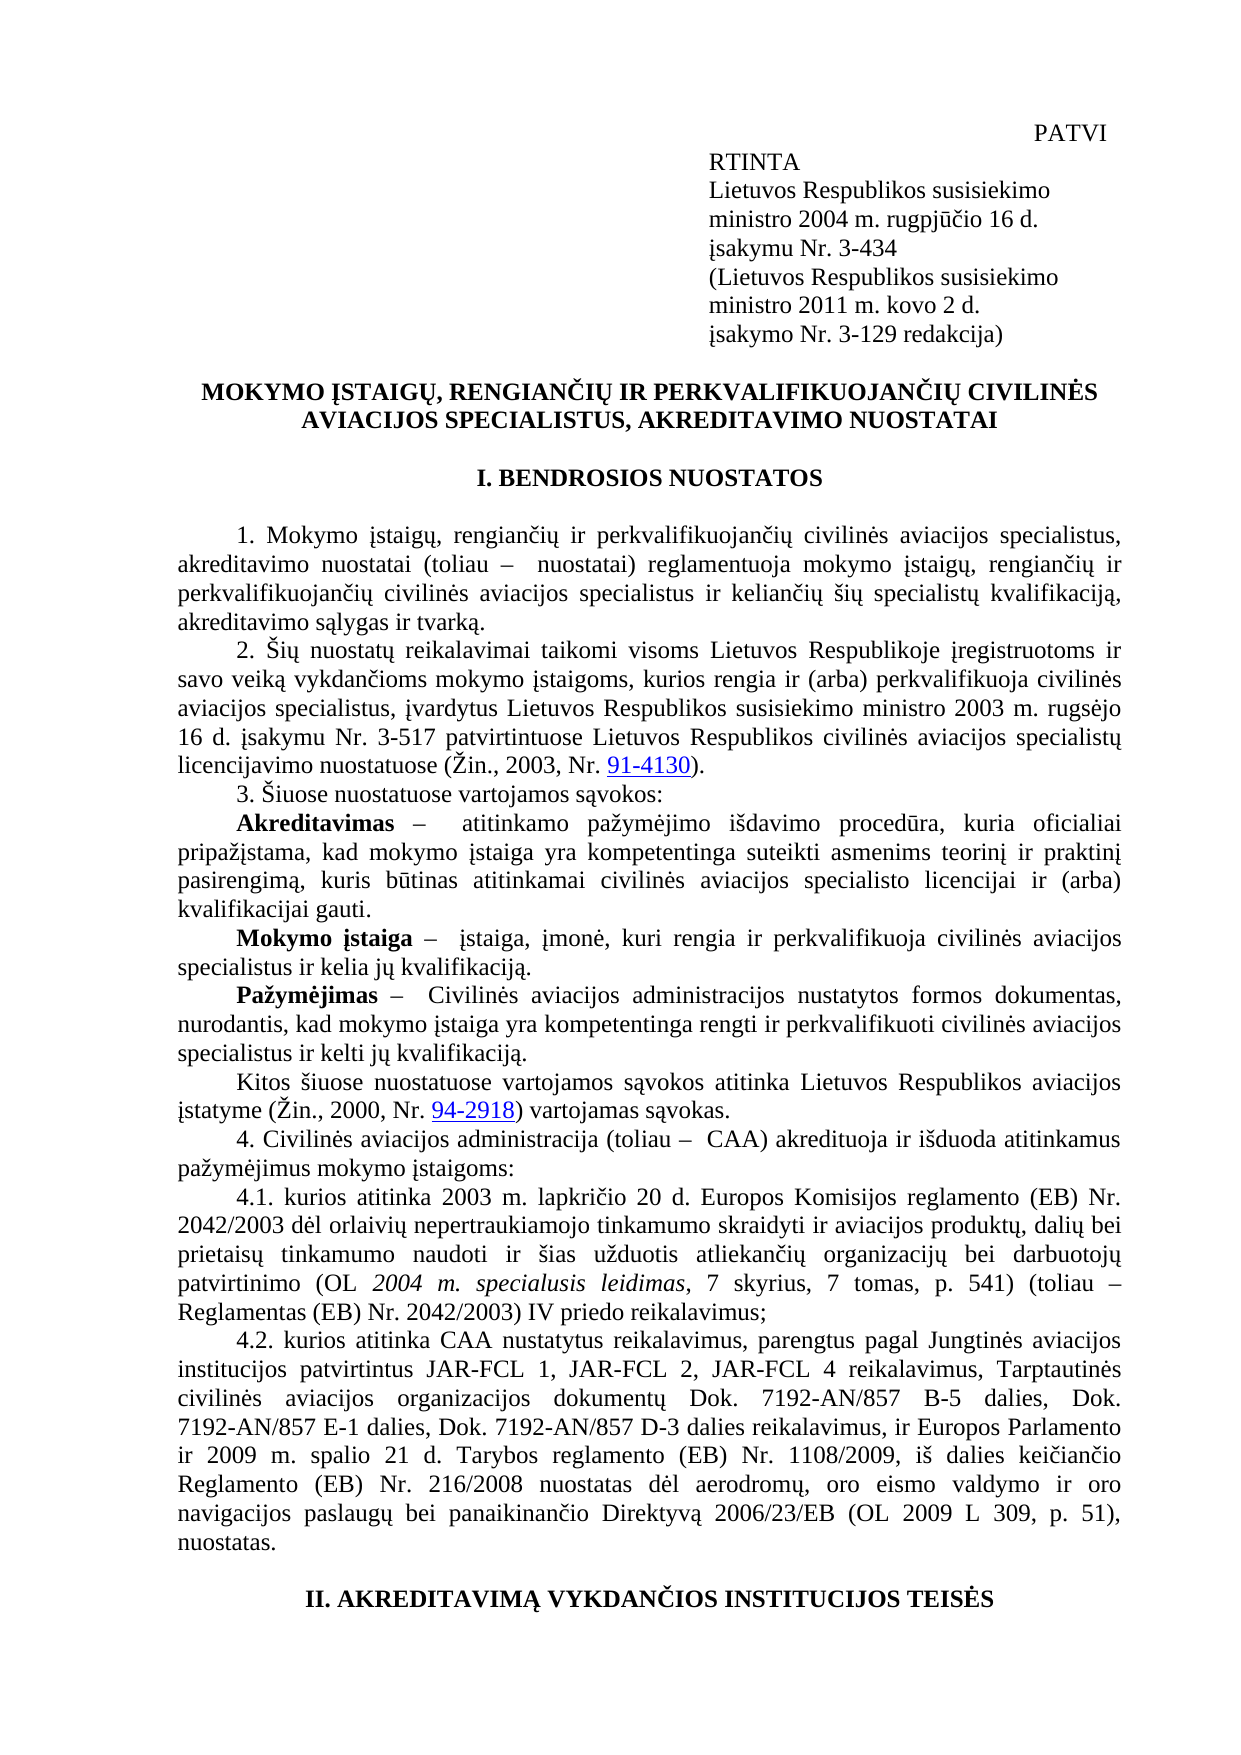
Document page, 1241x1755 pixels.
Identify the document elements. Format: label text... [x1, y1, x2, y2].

text 4. Civilinės aviacijos administracija (toliau – CAA) akredituoja ir išduoda atitinkamus pažymėjimus mokymo įstaigoms: [177, 1124, 1122, 1182]
text įsakymo Nr. 3-129 redakcija) [177, 319, 1122, 348]
text Mokymo įstaiga – įstaiga, įmonė, kuri rengia ir perkvalifikuoja civilinės aviacijos specialistus ir kelia jų kvalifikaciją. [177, 923, 1122, 981]
text 3. Šiuose nuostatuose vartojamos sąvokos: [177, 779, 1122, 808]
text Lietuvos Respublikos susisiekimo [177, 176, 1122, 204]
text Pažymėjimas – Civilinės aviacijos administracijos nustatytos formos dokumentas, nurodantis, kad mokymo įstaiga yra kompetentinga rengti ir perkvalifikuoti civilinės aviacijos specialistus ir kelti jų kvalifikaciją. [177, 981, 1122, 1067]
text PATVIRTINTA [709, 118, 1122, 176]
text ministro 2004 m. rugpjūčio 16 d. [177, 204, 1122, 233]
text 4.1. kurios atitinka 2003 m. lapkričio 20 d. Europos Komisijos reglamento (EB) Nr. 2042/2003 dėl orlaivių nepertraukiamojo tinkamumo skraidyti ir aviacijos produktų, dalių bei prietaisų tinkamumo naudoti ir šias užduotis atliekančių organizacijų bei darbuotojų patvirtinimo (OL 2004 m. specialusis leidimas, 7 skyrius, 7 tomas, p. 541) (toliau – Reglamentas (EB) Nr. 2042/2003) IV priedo reikalavimus; [177, 1182, 1122, 1326]
text II. AKREDITAVIMĄ VYKDANČIOS INSTITUCIJOS TEISĖS [177, 1584, 1122, 1613]
text (Lietuvos Respublikos susisiekimo [177, 262, 1122, 291]
text Akreditavimas – atitinkamo pažymėjimo išdavimo procedūra, kuria oficialiai pripažįstama, kad mokymo įstaiga yra kompetentinga suteikti asmenims teorinį ir praktinį pasirengimą, kuris būtinas atitinkamai civilinės aviacijos specialisto licencijai ir (arba) kvalifikacijai gauti. [177, 808, 1122, 923]
text 1. Mokymo įstaigų, rengiančių ir perkvalifikuojančių civilinės aviacijos specialistus, akreditavimo nuostatai (toliau – nuostatai) reglamentuoja mokymo įstaigų, rengiančių ir perkvalifikuojančių civilinės aviacijos specialistus ir keliančių šių specialistų kvalifikaciją, akreditavimo sąlygas ir tvarką. [177, 521, 1122, 636]
text įsakymu Nr. 3-434 [177, 233, 1122, 262]
text 2. Šių nuostatų reikalavimai taikomi visoms Lietuvos Respublikoje įregistruotoms ir savo veiką vykdančioms mokymo įstaigoms, kurios rengia ir (arba) perkvalifikuoja civilinės aviacijos specialistus, įvardytus Lietuvos Respublikos susisiekimo ministro 2003 m. rugsėjo 16 d. įsakymu Nr. 3-517 patvirtintuose Lietuvos Respublikos civilinės aviacijos specialistų licencijavimo nuostatuose (Žin., 2003, Nr. 91-4130). [177, 636, 1122, 779]
text 4.2. kurios atitinka CAA nustatytus reikalavimus, parengtus pagal Jungtinės aviacijos institucijos patvirtintus JAR-FCL 1, JAR-FCL 2, JAR-FCL 4 reikalavimus, Tarptautinės civilinės aviacijos organizacijos dokumentų Dok. 7192-AN/857 B-5 dalies, Dok. 7192-AN/857 E-1 dalies, Dok. 7192-AN/857 D-3 dalies reikalavimus, ir Europos Parlamento ir 2009 m. spalio 21 d. Tarybos reglamento (EB) Nr. 1108/2009, iš dalies keičiančio Reglamento (EB) Nr. 216/2008 nuostatas dėl aerodromų, oro eismo valdymo ir oro navigacijos paslaugų bei panaikinančio Direktyvą 2006/23/EB (OL 2009 L 309, p. 51), nuostatas. [177, 1326, 1122, 1556]
text I. Bendrosios nuostatos [177, 463, 1122, 492]
text Kitos šiuose nuostatuose vartojamos sąvokos atitinka Lietuvos Respublikos aviacijos įstatyme (Žin., 2000, Nr. 94-2918) vartojamas sąvokas. [177, 1067, 1122, 1124]
text MOKYMO ĮSTAIGŲ, RENGIANČIŲ IR PERKVALIFIKUOJANČIŲ CIVILINĖS AVIACIJOS SPECIALISTUS, AKREDITAVIMO NUOSTATAI [177, 377, 1122, 434]
text ministro 2011 m. kovo 2 d. [177, 291, 1122, 319]
